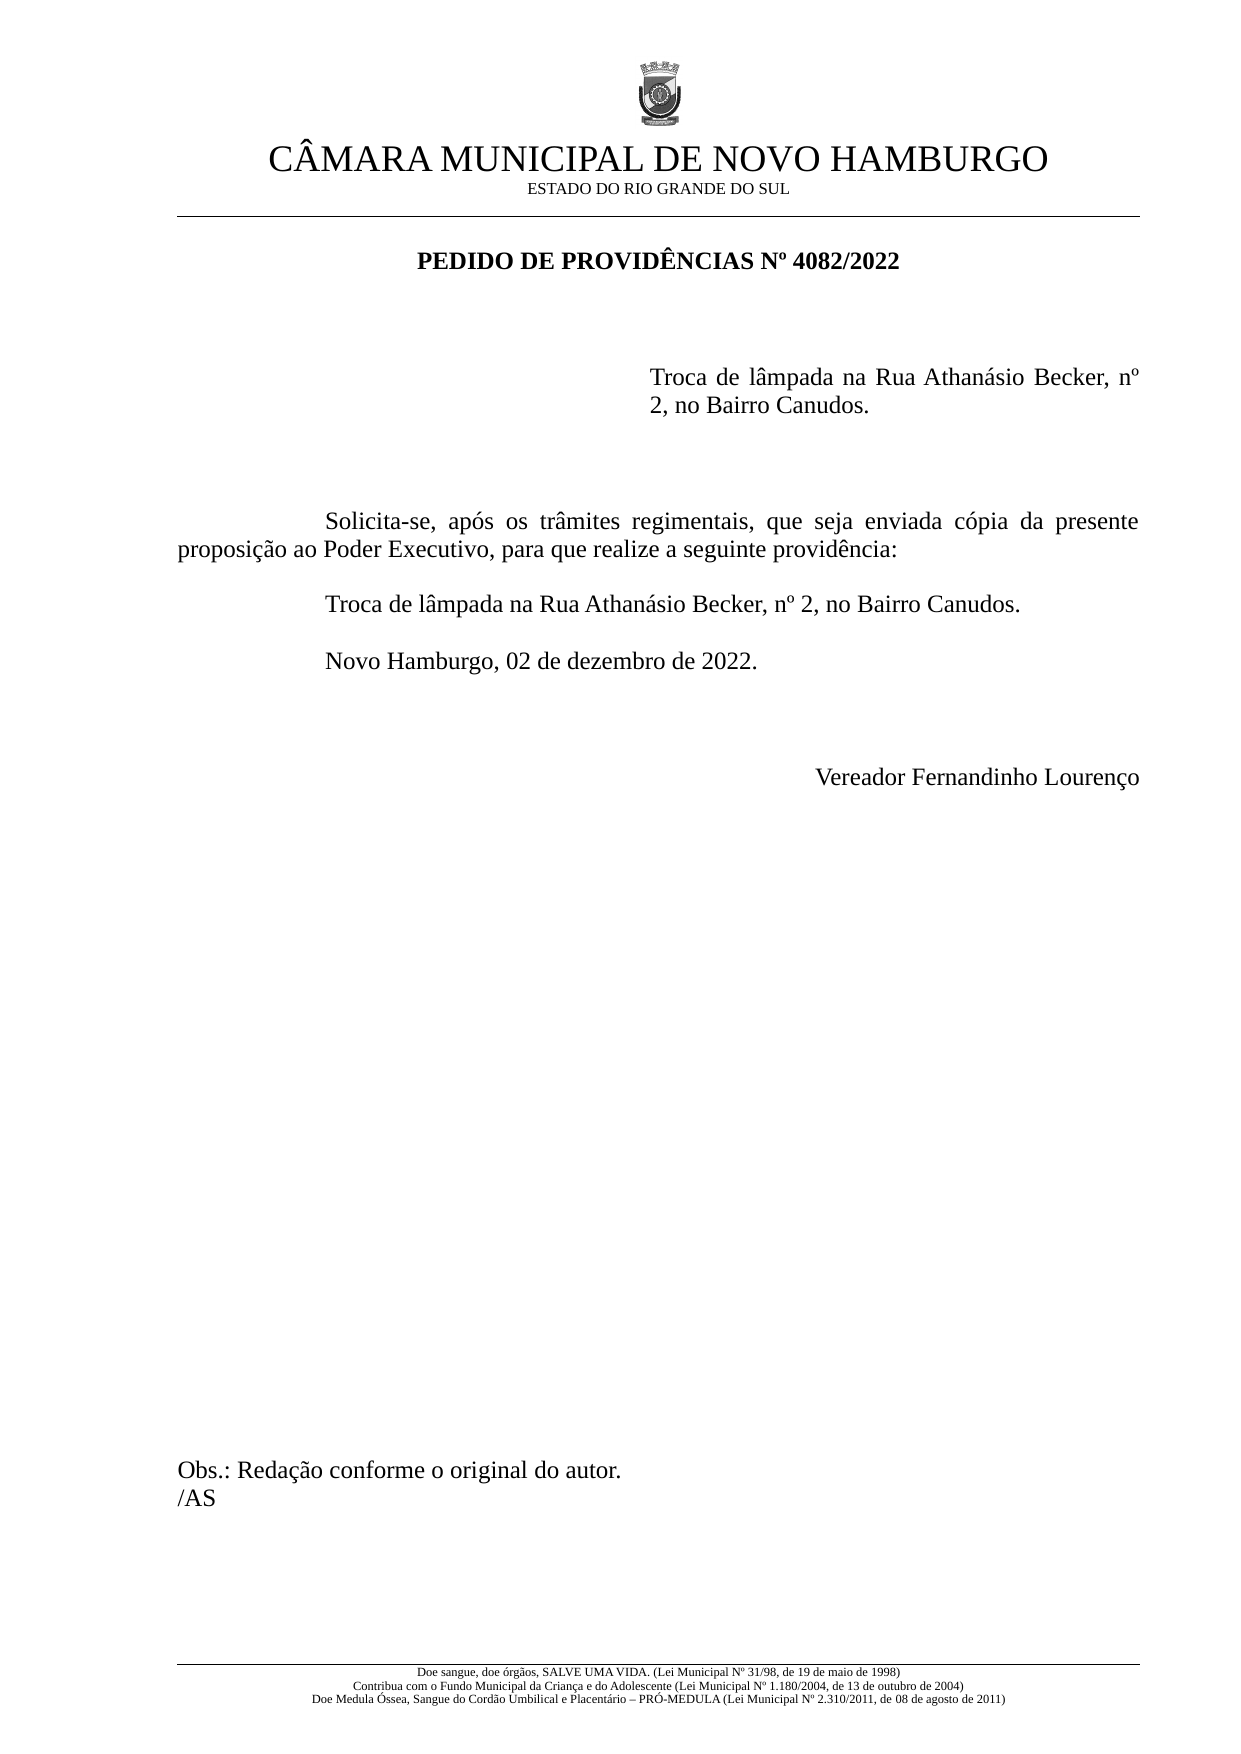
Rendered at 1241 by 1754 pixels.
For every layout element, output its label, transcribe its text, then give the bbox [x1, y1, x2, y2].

text Novo Hamburgo, 02 de dezembro de 2022. [177, 647, 1140, 675]
list Troca de lâmpada na Rua Athanásio Becker, nº 2, no Bairro Canudos. [649, 363, 1140, 418]
text PEDIDO DE PROVIDÊNCIAS Nº 4082/2022 [177, 247, 1140, 274]
text Vereador Fernandinho Lourenço [649, 763, 1140, 791]
list Troca de lâmpada na Rua Athanásio Becker, nº 2, no Bairro Canudos. [177, 590, 1140, 618]
text Obs.: Redação conforme o original do autor. [177, 1456, 1140, 1484]
text /AS [177, 1484, 1140, 1512]
text Solicita-se, após os trâmites regimentais, que seja enviada cópia da presente proposição ao Poder Executivo, para que realize a seguinte providência: [177, 507, 1140, 562]
